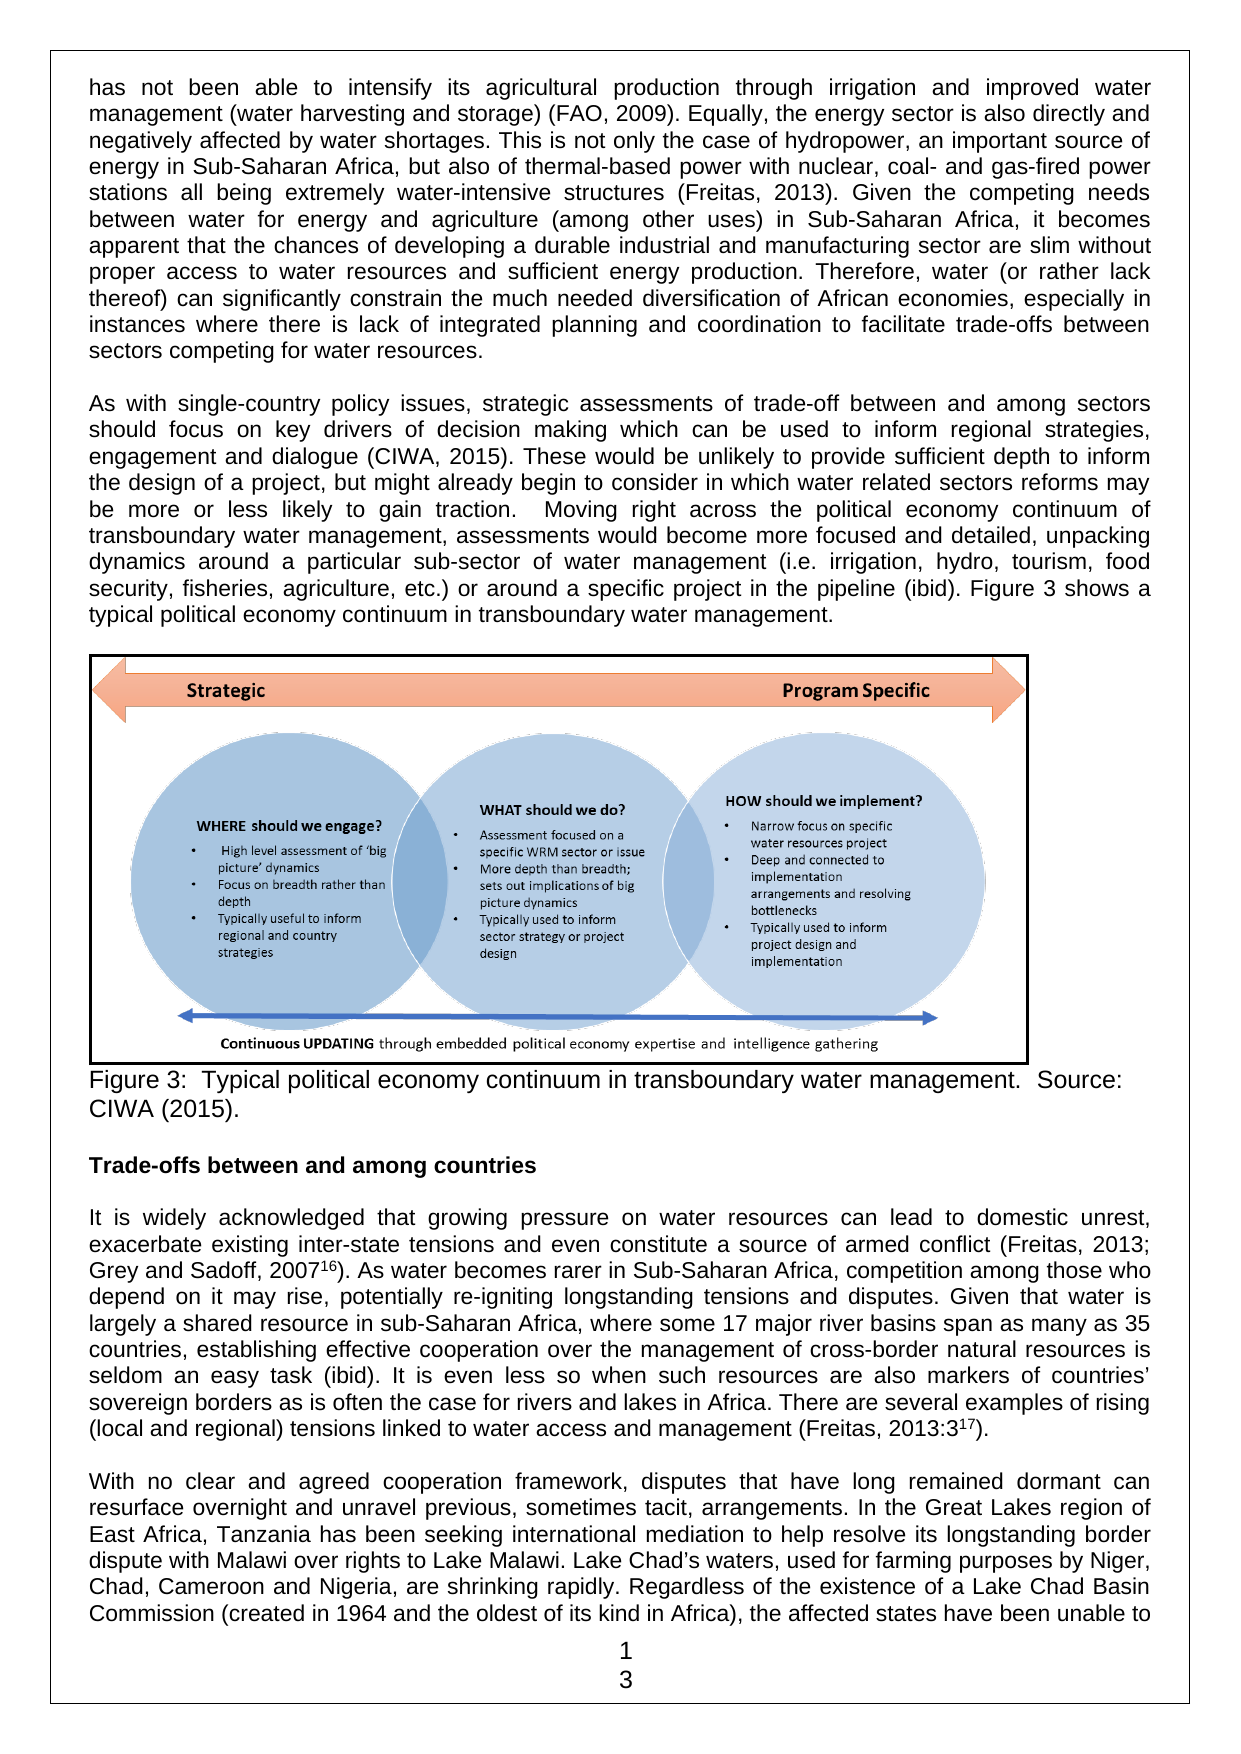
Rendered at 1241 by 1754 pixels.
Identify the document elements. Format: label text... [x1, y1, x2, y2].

text Trade-offs between and among countries [89, 1152, 1152, 1178]
text As with single-country policy issues, strategic assessments of trade-off between and among sectors should focus on key drivers of decision making which can be used to inform regional strategies, engagement and dialogue (CIWA, 2015). These would be unlikely to provide sufficient depth to inform the design of a project, but might already begin to consider in which water related sectors reforms may be more or less likely to gain traction. Moving right across the political economy continuum of transboundary water management, assessments would become more focused and detailed, unpacking dynamics around a particular sub-sector of water management (i.e. irrigation, hydro, tourism, food security, fisheries, agriculture, etc.) or around a specific project in the pipeline (ibid). Figure 3 shows a typical political economy continuum in transboundary water management. [89, 390, 1152, 627]
text has not been able to intensify its agricultural production through irrigation and improved water management (water harvesting and storage) (FAO, 2009). Equally, the energy sector is also directly and negatively affected by water shortages. This is not only the case of hydropower, an important source of energy in Sub-Saharan Africa, but also of thermal-based power with nuclear, coal- and gas-fired power stations all being extremely water-intensive structures (Freitas, 2013). Given the competing needs between water for energy and agriculture (among other uses) in Sub-Saharan Africa, it becomes apparent that the chances of developing a durable industrial and manufacturing sector are slim without proper access to water resources and sufficient energy production. Therefore, water (or rather lack thereof) can significantly constrain the much needed diversification of African economies, especially in instances where there is lack of integrated planning and coordination to facilitate trade-offs between sectors competing for water resources. [89, 74, 1152, 364]
text Figure 3: Typical political economy continuum in transboundary water management. Source: CIWA (2015). [89, 1065, 1152, 1123]
text It is widely acknowledged that growing pressure on water resources can lead to domestic unrest, exacerbate existing inter-state tensions and even constitute a source of armed conflict (Freitas, 2013; Grey and Sadoff, 2007). As water becomes rarer in Sub-Saharan Africa, competition among those who depend on it may rise, potentially re-igniting longstanding tensions and disputes. Given that water is largely a shared resource in sub-Saharan Africa, where some 17 major river basins span as many as 35 countries, establishing effective cooperation over the management of cross-border natural resources is seldom an easy task (ibid). It is even less so when such resources are also markers of countries’ sovereign borders as is often the case for rivers and lakes in Africa. There are several examples of rising (local and regional) tensions linked to water access and management (Freitas, 2013:3). [89, 1204, 1152, 1441]
text With no clear and agreed cooperation framework, disputes that have long remained dormant can resurface overnight and unravel previous, sometimes tacit, arrangements. In the Great Lakes region of East Africa, Tanzania has been seeking international mediation to help resolve its longstanding border dispute with Malawi over rights to Lake Malawi. Lake Chad’s waters, used for farming purposes by Niger, Chad, Cameroon and Nigeria, are shrinking rapidly. Regardless of the existence of a Lake Chad Basin Commission (created in 1964 and the oldest of its kind in Africa), the affected states have been unable to [89, 1468, 1152, 1626]
